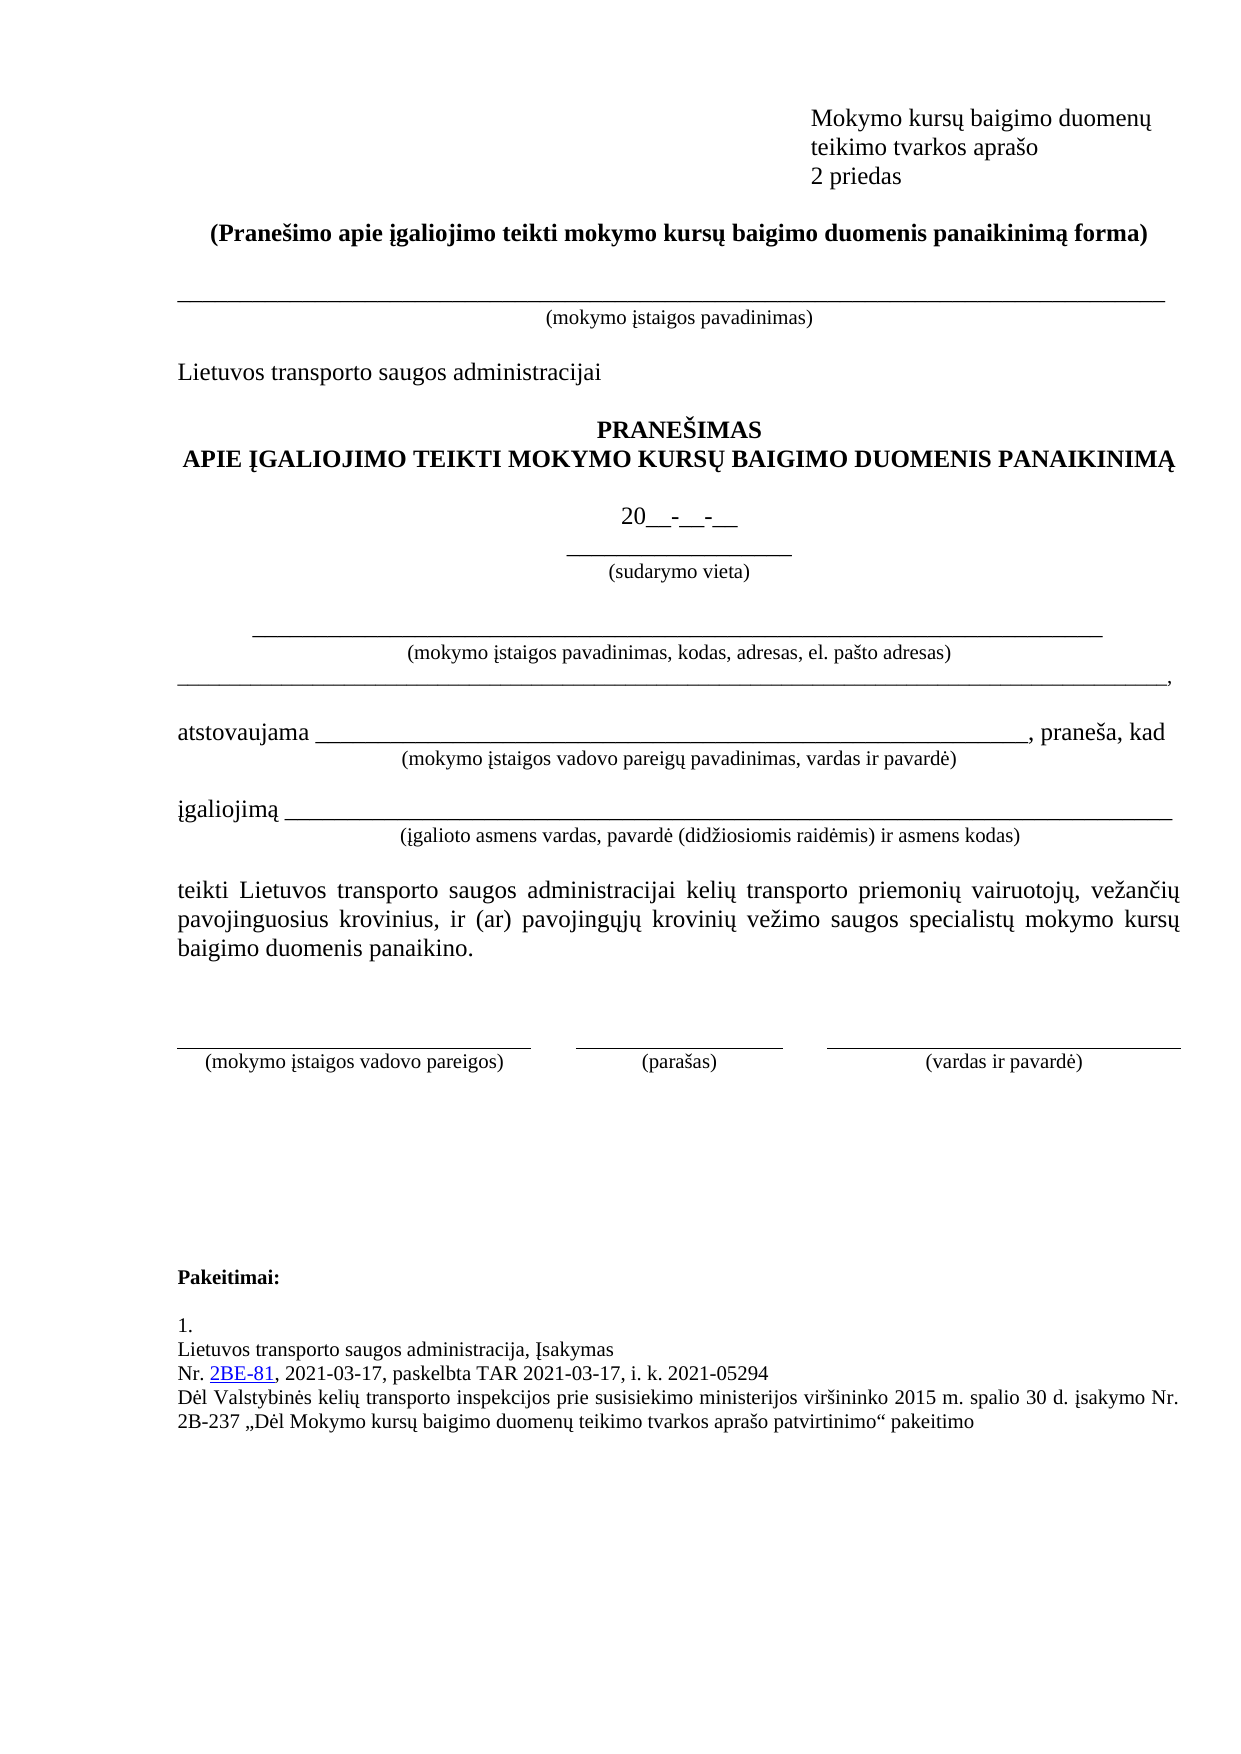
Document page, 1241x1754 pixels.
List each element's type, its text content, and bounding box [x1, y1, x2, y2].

text atstovaujama _________________________________________________________, praneša, kad [177, 717, 1181, 746]
text (mokymo įstaigos vadovo pareigų pavadinimas, vardas ir pavardė) [177, 746, 1181, 770]
text Mokymo kursų baigimo duomenų [676, 103, 1181, 132]
text (mokymo įstaigos pavadinimas, kodas, adresas, el. pašto adresas) [177, 640, 1181, 664]
text __________________ [177, 530, 1181, 559]
text (Pranešimo apie įgaliojimo teikti mokymo kursų baigimo duomenis panaikinimą forma) [177, 218, 1181, 247]
table_header [783, 1048, 827, 1078]
text teikti Lietuvos transporto saugos administracijai kelių transporto priemonių vairuotojų, vežančių pavojinguosius krovinius, ir (ar) pavojingųjų krovinių vežimo saugos specialistų mokymo kursų baigimo duomenis panaikino. [177, 876, 1181, 962]
text Dėl Valstybinės kelių transporto inspekcijos prie susisiekimo ministerijos viršininko 2015 m. spalio 30 d. įsakymo Nr. 2B-237 „Dėl Mokymo kursų baigimo duomenų teikimo tvarkos aprašo patvirtinimo“ pakeitimo [177, 1385, 1181, 1433]
text teikimo tvarkos aprašo [729, 132, 1181, 161]
text PRANEŠIMAS [177, 415, 1181, 444]
text įgaliojimą _______________________________________________________________________ [177, 794, 1181, 823]
table_header (parašas) [576, 1049, 783, 1078]
text ____________________________________________________________________ [177, 611, 1181, 640]
table_header (vardas ir pavardė) [827, 1049, 1181, 1078]
text APIE ĮGALIOJIMO TEIKTI MOKYMO KURSŲ BAIGIMO DUOMENIS PANAIKINIMĄ [177, 444, 1181, 472]
table_header (mokymo įstaigos vadovo pareigos) [177, 1049, 531, 1078]
text 20__-__-__ [177, 501, 1181, 530]
text (mokymo įstaigos pavadinimas) [177, 304, 1181, 329]
text _______________________________________________________________________________________________, [177, 664, 1181, 688]
text Pakeitimai: [177, 1265, 1181, 1289]
table_header [531, 1048, 576, 1078]
text _______________________________________________________________________________ [177, 276, 1181, 304]
text (įgalioto asmens vardas, pavardė (didžiosiomis raidėmis) ir asmens kodas) [240, 823, 1181, 847]
text 1. [177, 1313, 1181, 1337]
text 2 priedas [729, 161, 1181, 189]
text (sudarymo vieta) [177, 559, 1181, 583]
text Lietuvos transporto saugos administracijai [177, 357, 1181, 386]
text Lietuvos transporto saugos administracija, Įsakymas [177, 1337, 1181, 1361]
text Nr. 2BE-81, 2021-03-17, paskelbta TAR 2021-03-17, i. k. 2021-05294 [177, 1361, 1181, 1385]
